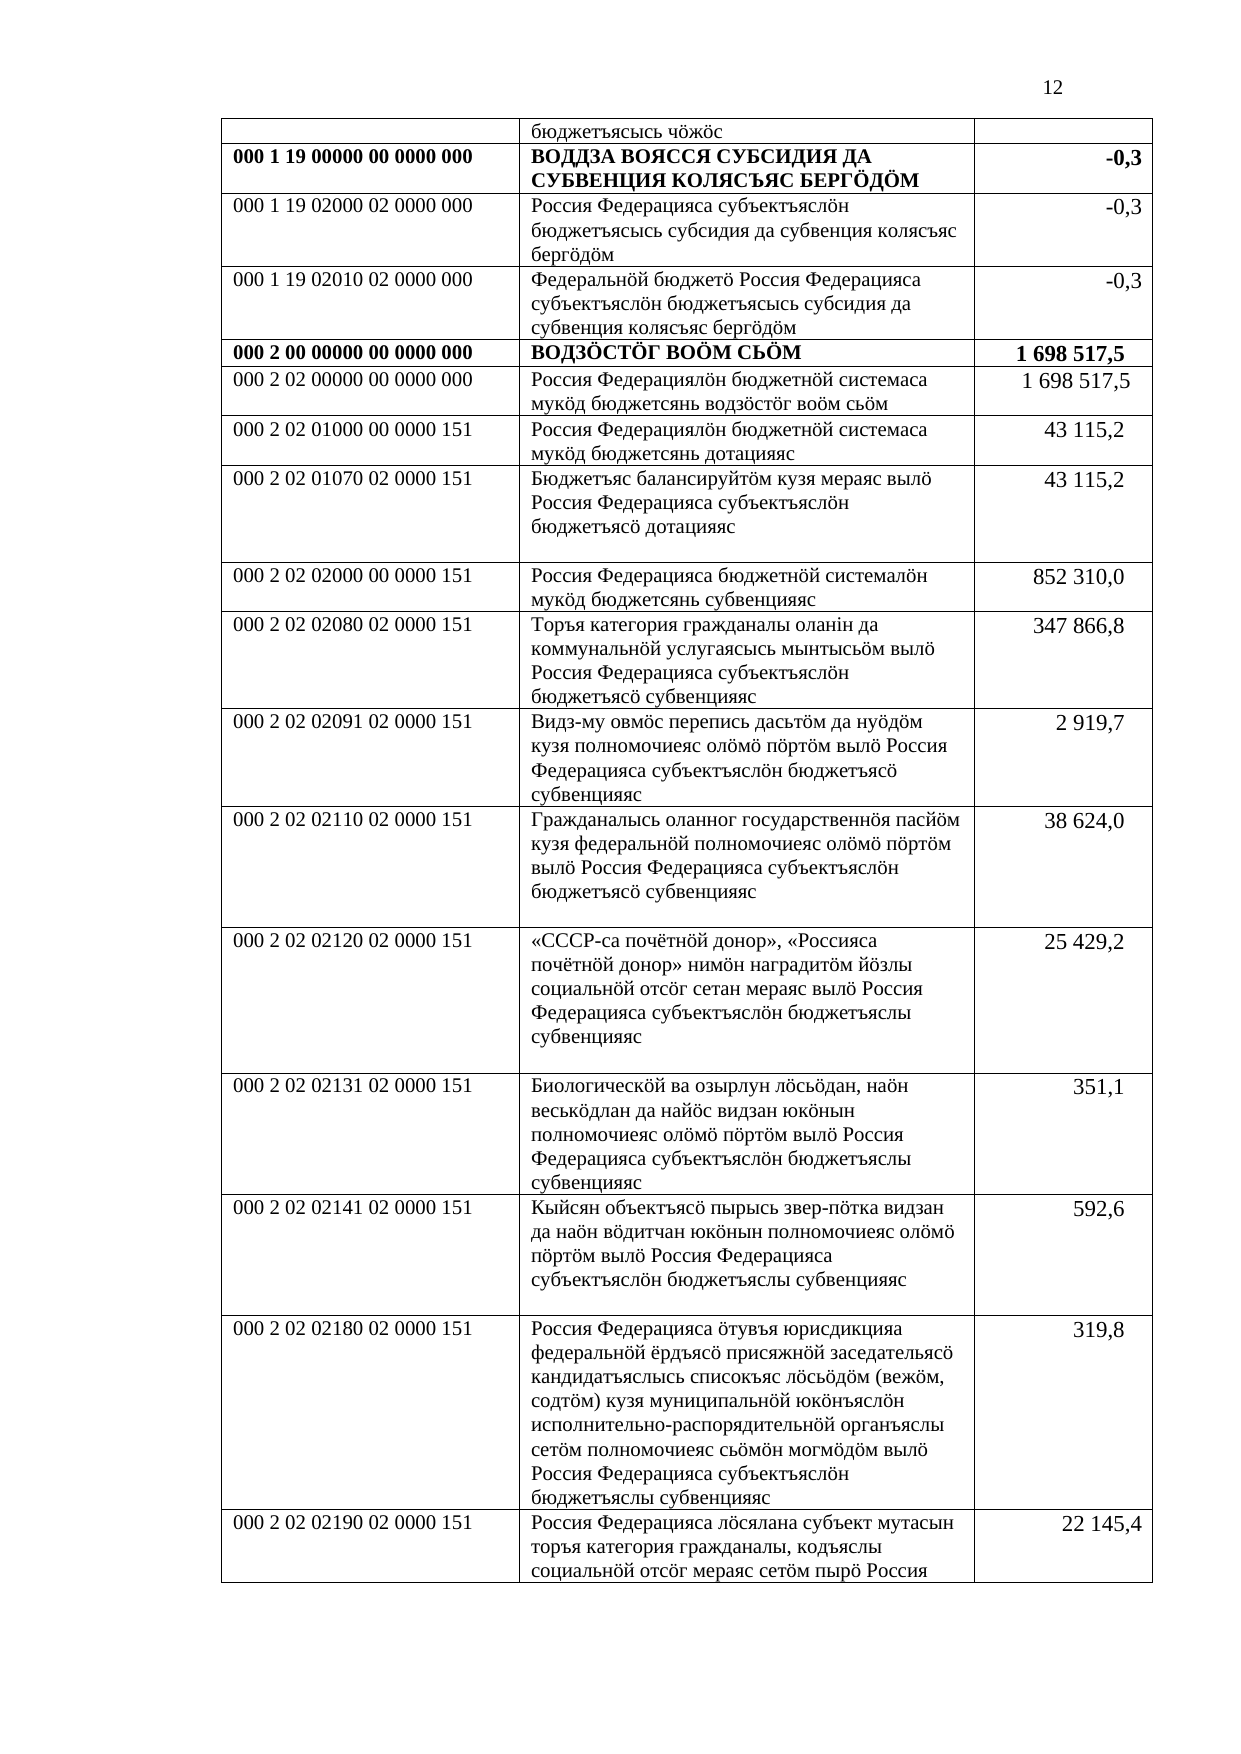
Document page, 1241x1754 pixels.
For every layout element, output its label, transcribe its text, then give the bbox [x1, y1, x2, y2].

table_cell 2 919,7 [975, 709, 1152, 806]
table_cell Торъя категория гражданалы оланiн да коммунальнöй услугаясысь мынтысьöм вылö Россия Федерацияса субъектъяслöн бюджетъясö субвенцияяс [520, 612, 974, 708]
table_cell [1153, 562, 1197, 611]
table_cell Россия Федерацияса öтувъя юрисдикцияа федеральнöй ёрдъясö присяжнöй заседательясö кандидатъяслысь списокъяс лöсьöдöм (вежöм, содтöм) кузя муниципальнöй юкöнъяслöн исполнительно-распорядительнöй органъяслы сетöм полномочиеяс сьöмöн могмöдöм вылö Россия Федерацияса субъектъяслöн бюджетъяслы субвенцияяс [520, 1316, 974, 1509]
table_cell 000 2 02 02000 00 0000 151 [222, 563, 519, 611]
table_cell 25 429,2 [975, 928, 1152, 1072]
table_cell Бюджетъяс балансируйтöм кузя мераяс вылö Россия Федерацияса субъектъяслöн бюджетъясö дотацияяс [520, 466, 974, 562]
table_cell Видз-му овмöс перепись дасьтöм да нуöдöм кузя полномочиеяс олöмö пöртöм вылö Россия Федерацияса субъектъяслöн бюджетъясö субвенцияяс [520, 709, 974, 806]
table_cell [1153, 806, 1197, 927]
table_cell [975, 119, 1152, 143]
table_cell Кыйсян объектъясö пырысь звер-пöтка видзан да наöн вöдитчан юкöнын полномочиеяс олöмö пöртöм вылö Россия Федерацияса субъектъяслöн бюджетъяслы субвенцияяс [520, 1195, 974, 1315]
table_cell 000 2 00 00000 00 0000 000 [222, 340, 519, 366]
table_cell Биологическöй ва озырлун лöсьöдан, наöн веськöдлан да найöс видзан юкöнын полномочиеяс олöмö пöртöм вылö Россия Федерацияса субъектъяслöн бюджетъяслы субвенцияяс [520, 1074, 974, 1194]
table_cell 000 2 02 02141 02 0000 151 [222, 1195, 519, 1315]
table_cell [1153, 366, 1197, 415]
table_cell [1153, 1509, 1197, 1582]
table_cell [222, 119, 519, 143]
table_cell [1153, 1073, 1197, 1194]
table_cell [1153, 927, 1197, 1072]
table_cell 000 2 02 02180 02 0000 151 [222, 1316, 519, 1509]
table_cell [1153, 415, 1197, 464]
table_cell ВОДДЗА ВОЯССЯ СУБСИДИЯ ДА СУБВЕНЦИЯ КОЛЯСЪЯС БЕРГÖДÖМ [520, 144, 974, 192]
table_cell -0,3 [975, 194, 1152, 266]
table_cell 000 2 02 02190 02 0000 151 [222, 1510, 519, 1582]
table_cell 22 145,4 [975, 1510, 1152, 1582]
table_cell -0,3 [975, 144, 1152, 192]
table_cell 000 2 02 02080 02 0000 151 [222, 612, 519, 708]
table_cell 852 310,0 [975, 563, 1152, 611]
table_cell Россия Федерациялöн бюджетнöй системаса мукöд бюджетсянь дотацияяс [520, 416, 974, 464]
table_cell 000 1 19 02000 02 0000 000 [222, 194, 519, 266]
table_cell 000 2 02 01070 02 0000 151 [222, 466, 519, 562]
table_cell «СССР-са почётнöй донор», «Россияса почётнöй донор» нимöн наградитöм йöзлы социальнöй отсöг сетан мераяс вылö Россия Федерацияса субъектъяслöн бюджетъяслы субвенцияяс [520, 928, 974, 1072]
table_cell -0,3 [975, 267, 1152, 339]
table_cell 000 2 02 01000 00 0000 151 [222, 416, 519, 464]
table_cell Федеральнöй бюджетö Россия Федерацияса субъектъяслöн бюджетъясысь субсидия да субвенция колясъяс бергöдöм [520, 267, 974, 339]
table_cell [1153, 143, 1197, 192]
table_cell 347 866,8 [975, 612, 1152, 708]
table_cell 1 698 517,5 [975, 340, 1152, 366]
table_cell 38 624,0 [975, 807, 1152, 927]
table_cell 43 115,2 [975, 466, 1152, 562]
table_cell [1153, 465, 1197, 562]
table_cell 000 1 19 02010 02 0000 000 [222, 267, 519, 339]
table_cell Россия Федерацияса бюджетнöй системалöн мукöд бюджетсянь субвенцияяс [520, 563, 974, 611]
table_cell [1153, 266, 1197, 339]
table_cell [1153, 118, 1197, 143]
table_cell 000 2 02 02120 02 0000 151 [222, 928, 519, 1072]
table_cell Россия Федерациялöн бюджетнöй системаса мукöд бюджетсянь водзöстöг воöм сьöм [520, 367, 974, 415]
table_cell 000 2 02 02131 02 0000 151 [222, 1074, 519, 1194]
table_cell 351,1 [975, 1074, 1152, 1194]
table_cell 592,6 [975, 1195, 1152, 1315]
table_cell 000 2 02 00000 00 0000 000 [222, 367, 519, 415]
table_cell Россия Федерацияса лöсялана субъект мутасын торъя категория гражданалы, кодъяслы социальнöй отсöг мераяс сетöм пырö Россия [520, 1510, 974, 1582]
table_cell [1153, 611, 1197, 708]
table_cell [1153, 339, 1197, 366]
table_cell 1 698 517,5 [975, 367, 1152, 415]
table_cell 000 2 02 02110 02 0000 151 [222, 807, 519, 927]
table_cell [1153, 193, 1197, 266]
table_cell Россия Федерацияса субъектъяслöн бюджетъясысь субсидия да субвенция колясъяс бергöдöм [520, 194, 974, 266]
table_cell [1153, 1194, 1197, 1315]
table_cell Гражданалысь оланног государственнöя пасйöм кузя федеральнöй полномочиеяс олöмö пöртöм вылö Россия Федерацияса субъектъяслöн бюджетъясö субвенцияяс [520, 807, 974, 927]
table_cell 43 115,2 [975, 416, 1152, 464]
table_cell бюджетъясысь чöжöс [520, 119, 974, 143]
table_cell 000 2 02 02091 02 0000 151 [222, 709, 519, 806]
table_cell [1153, 708, 1197, 806]
table_cell [1153, 1315, 1197, 1509]
table_cell ВОДЗÖСТÖГ ВОÖМ СЬÖМ [520, 340, 974, 366]
table_cell 000 1 19 00000 00 0000 000 [222, 144, 519, 192]
table_cell 319,8 [975, 1316, 1152, 1509]
